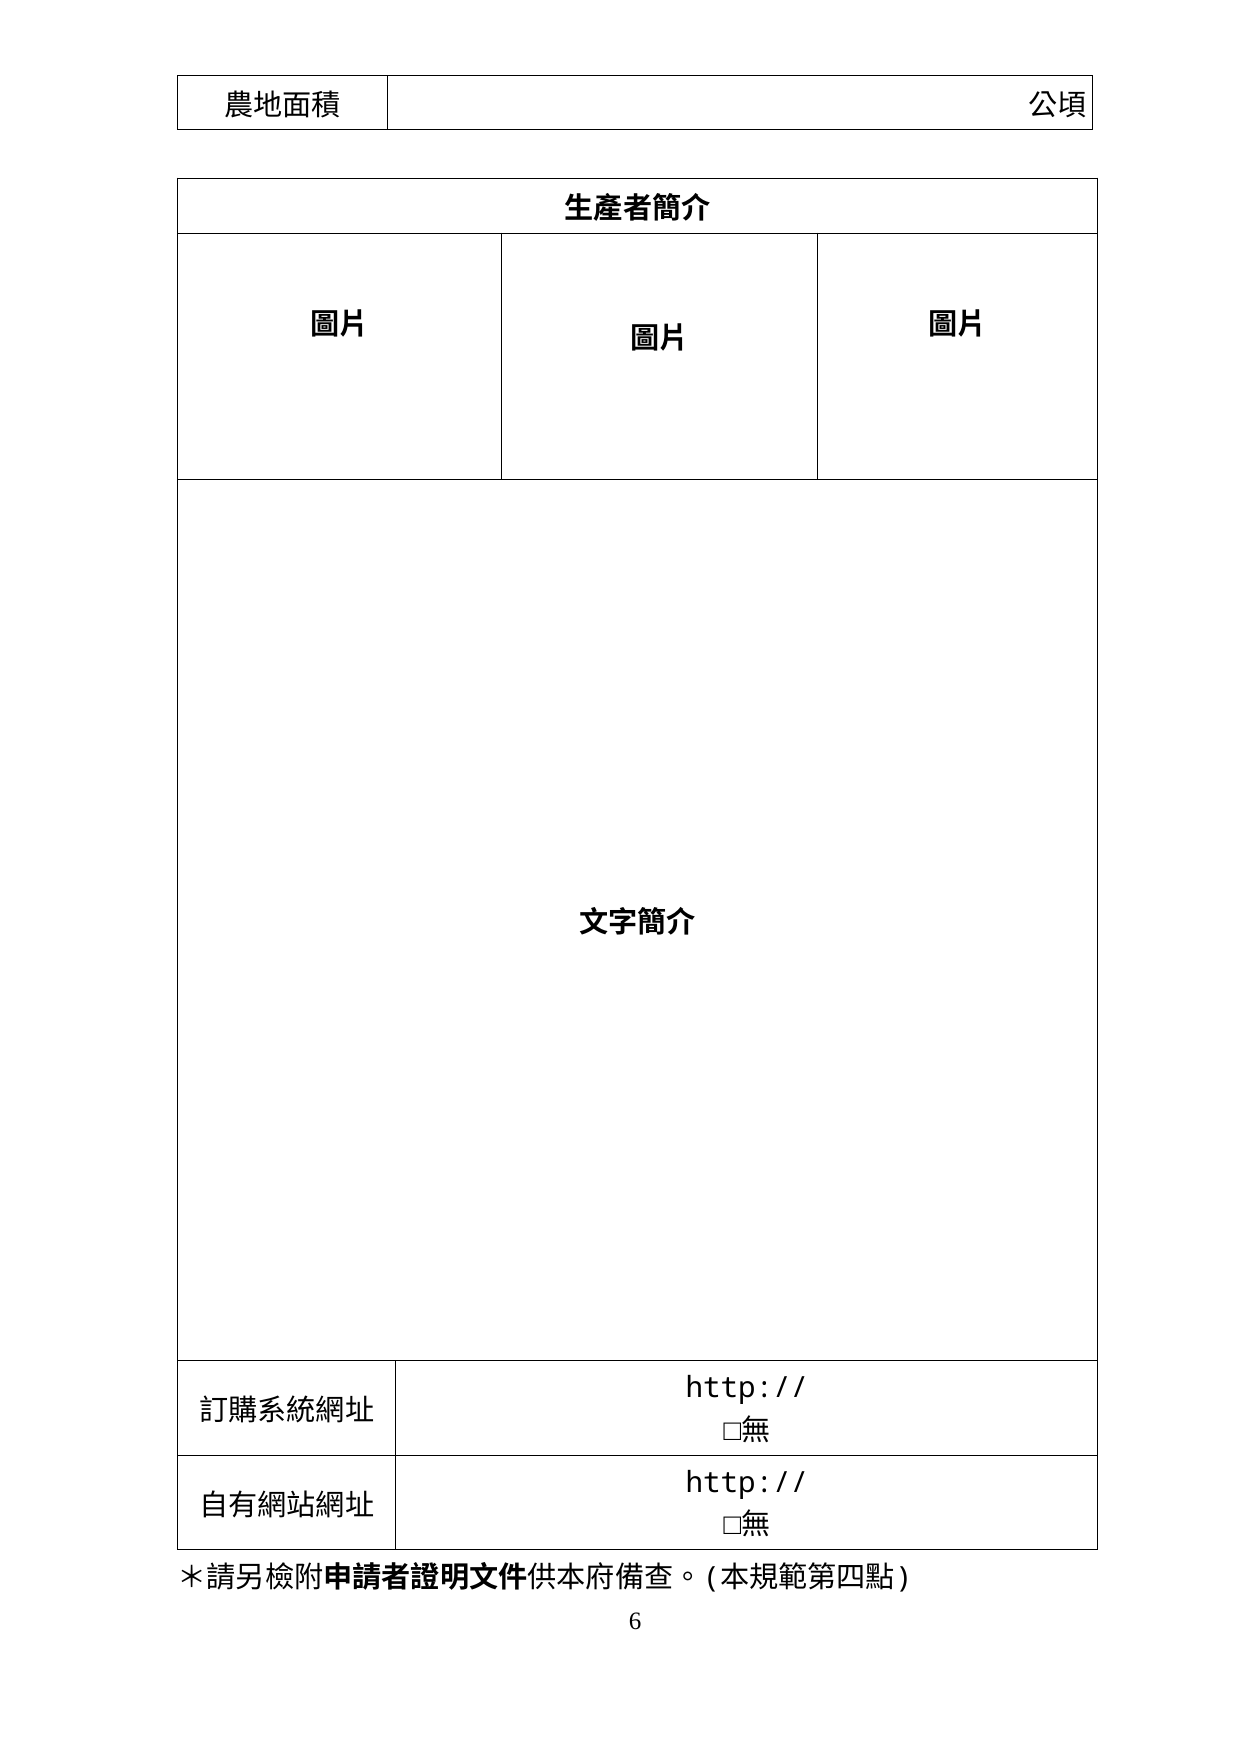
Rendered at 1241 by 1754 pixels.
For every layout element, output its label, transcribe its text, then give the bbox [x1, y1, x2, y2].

table_cell 圖片 [178, 234, 501, 478]
text ＊請另檢附申請者證明文件供本府備查。(本規範第四點) [177, 1550, 1093, 1597]
table_cell 圖片 [818, 234, 1097, 478]
table_cell 公頃 [388, 76, 1092, 129]
table_cell 自有網站網址 [178, 1456, 395, 1549]
table_cell 文字簡介 [178, 480, 1097, 1360]
table_cell http:// □無 [396, 1361, 1097, 1454]
table_cell [1093, 75, 1098, 129]
table_cell 圖片 [502, 234, 817, 478]
table_cell http:// □無 [396, 1456, 1097, 1549]
table_cell 農地面積 [178, 76, 387, 129]
table_header 生產者簡介 [178, 179, 1097, 232]
table_cell 訂購系統網址 [178, 1361, 395, 1454]
